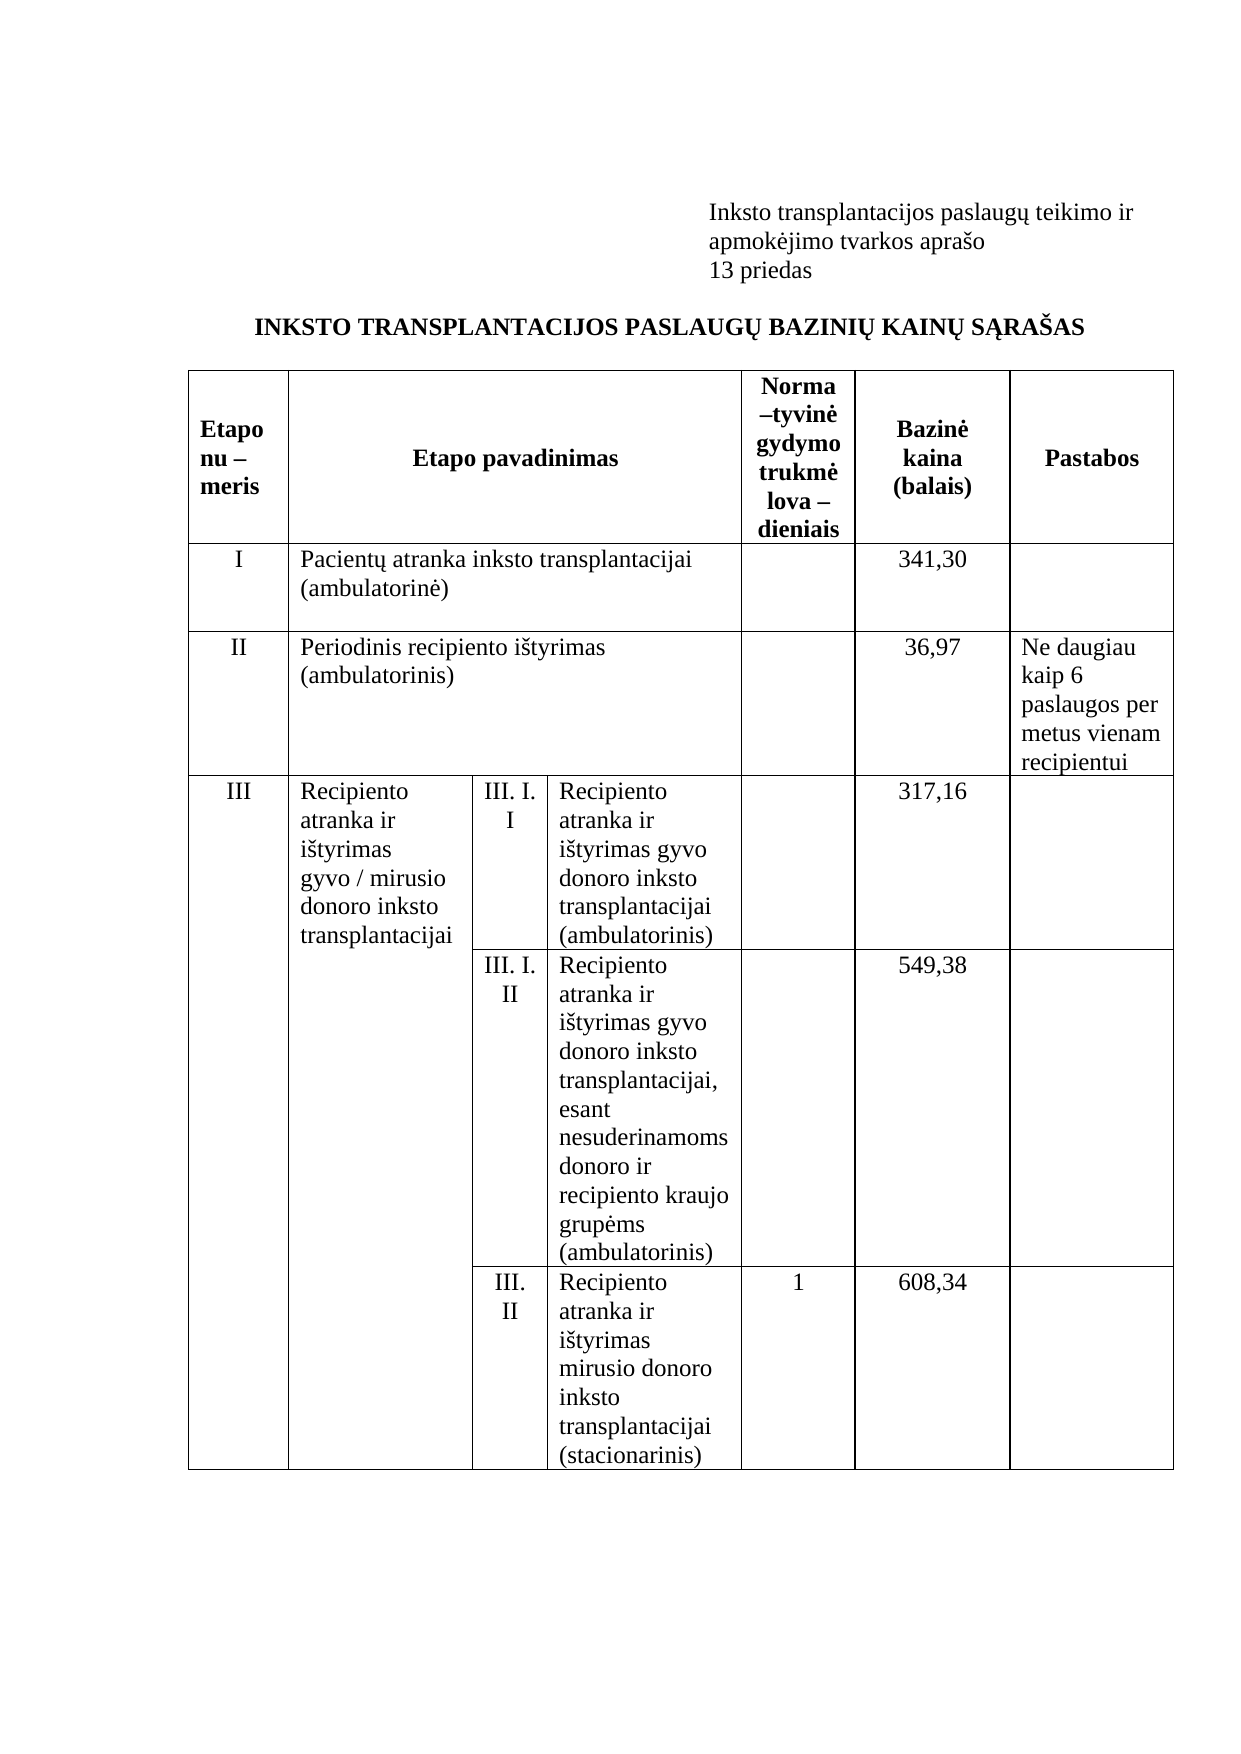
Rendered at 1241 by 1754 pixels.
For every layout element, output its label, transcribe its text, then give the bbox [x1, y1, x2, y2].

table_cell [742, 632, 854, 775]
table_cell Recipiento atranka ir ištyrimas gyvo / mirusio donoro inksto transplantacijai [289, 776, 472, 1468]
table_cell 341,30 [856, 544, 1009, 631]
table_header Etapo pavadinimas [289, 371, 741, 543]
table_cell 608,34 [856, 1267, 1009, 1468]
table_cell [1011, 776, 1173, 949]
table_cell [742, 544, 854, 631]
table_header Norma –tyvinė gydymo trukmė lova –dieniais [742, 371, 854, 543]
table_cell [742, 950, 854, 1266]
text 13 priedas [709, 255, 1162, 283]
table_cell 317,16 [856, 776, 1009, 949]
table_header Pastabos [1011, 371, 1173, 543]
table_header Bazinė kaina (balais) [856, 371, 1009, 543]
text apmokėjimo tvarkos aprašo [709, 226, 1162, 255]
table_cell Ne daugiau kaip 6 paslaugos per metus vienam recipientui [1011, 632, 1173, 775]
table_cell III. II [473, 1267, 547, 1468]
table_cell 549,38 [856, 950, 1009, 1266]
table_cell Pacientų atranka inksto transplantacijai (ambulatorinė) [289, 544, 741, 631]
table_cell [1011, 1267, 1173, 1468]
text Inksto transplantacijos paslaugų teikimo ir [709, 197, 1162, 226]
text INKSTO TRANSPLANTACIJOS PASLAUGŲ BAZINIŲ KAINŲ SĄRAŠAS [177, 312, 1162, 341]
table_cell Periodinis recipiento ištyrimas (ambulatorinis) [289, 632, 741, 775]
table_cell III. I. II [473, 950, 547, 1266]
table_cell Recipiento atranka ir ištyrimas gyvo donoro inksto transplantacijai (ambulatorinis) [548, 776, 741, 949]
table_cell 1 [742, 1267, 854, 1468]
table_cell Recipiento atranka ir ištyrimas mirusio donoro inksto transplantacijai (stacionarinis) [548, 1267, 741, 1468]
table_header Etapo nu –meris [189, 371, 288, 543]
table_cell III [189, 776, 288, 1468]
table_cell I [189, 544, 288, 631]
table_cell [742, 776, 854, 949]
table_cell 36,97 [856, 632, 1009, 775]
table_cell Recipiento atranka ir ištyrimas gyvo donoro inksto transplantacijai, esant nesuderinamoms donoro ir recipiento kraujo grupėms (ambulatorinis) [548, 950, 741, 1266]
table_cell [1011, 950, 1173, 1266]
table_cell II [189, 632, 288, 775]
table_cell III. I. I [473, 776, 547, 949]
table_cell [1011, 544, 1173, 631]
